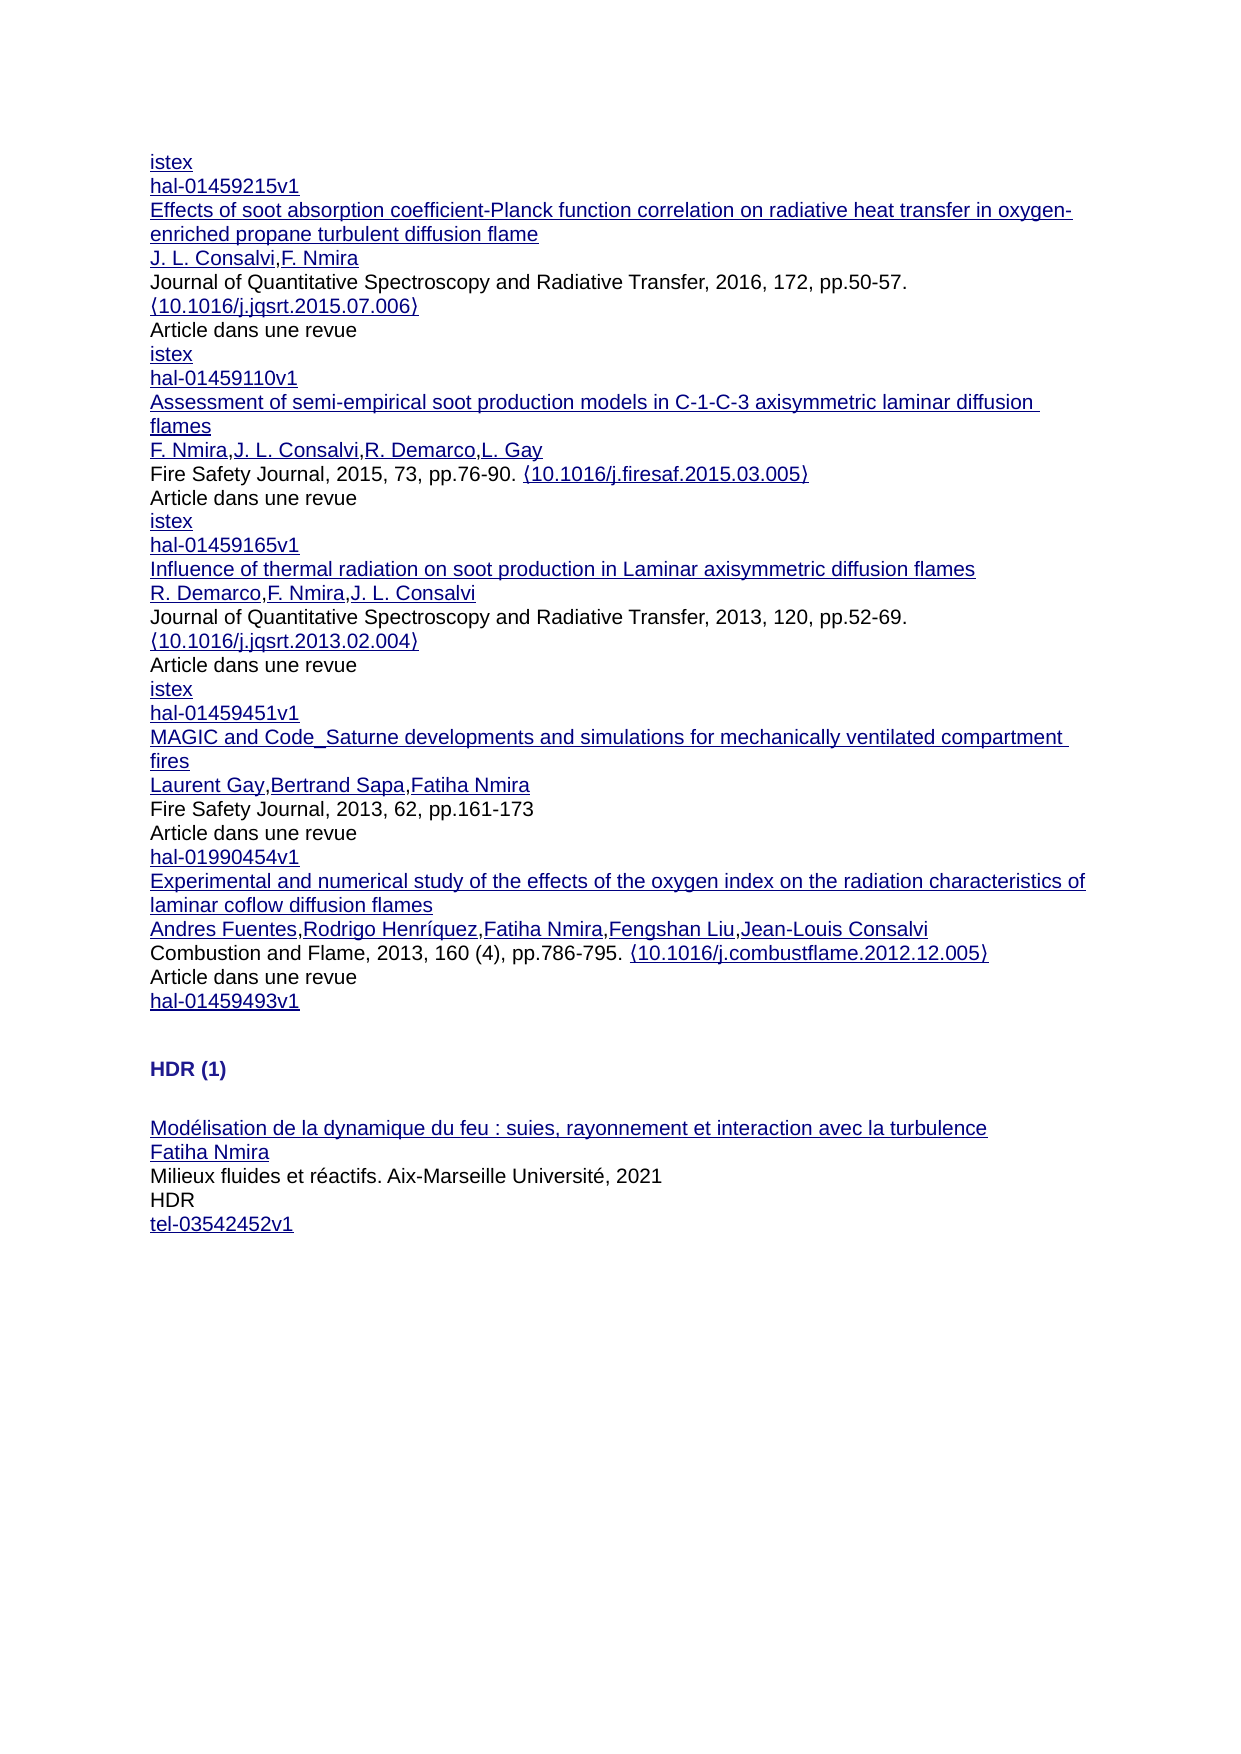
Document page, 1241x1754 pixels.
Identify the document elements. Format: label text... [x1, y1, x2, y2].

table_cell istex hal-01459215v1 [150, 150, 1090, 198]
table_cell Influence of thermal radiation on soot production in Laminar axisymmetric diffusion flames R. Demarco,F. Nmira,J. L. Consalvi Journal of Quantitative Spectroscopy and Radiative Transfer, 2013, 120, pp.52-69. ⟨10.1016/j.jqsrt.2013.02.004⟩ Article dans une revue istex hal-01459451v1 [150, 557, 1090, 725]
table_header Modélisation de la dynamique du feu : suies, rayonnement et interaction avec la turbulence Fatiha Nmira Milieux fluides et réactifs. Aix-Marseille Université, 2021 HDR tel-03542452v1 [150, 1116, 1090, 1235]
table_cell Assessment of semi-empirical soot production models in C-1-C-3 axisymmetric laminar diffusion flames F. Nmira,J. L. Consalvi,R. Demarco,L. Gay Fire Safety Journal, 2015, 73, pp.76-90. ⟨10.1016/j.firesaf.2015.03.005⟩ Article dans une revue istex hal-01459165v1 [150, 390, 1090, 557]
subtitle HDR (1) [150, 1057, 1090, 1081]
table_cell MAGIC and Code_Saturne developments and simulations for mechanically ventilated compartment fires Laurent Gay,Bertrand Sapa,Fatiha Nmira Fire Safety Journal, 2013, 62, pp.161-173 Article dans une revue hal-01990454v1 [150, 725, 1090, 869]
table_cell Effects of soot absorption coefficient-Planck function correlation on radiative heat transfer in oxygen-enriched propane turbulent diffusion flame J. L. Consalvi,F. Nmira Journal of Quantitative Spectroscopy and Radiative Transfer, 2016, 172, pp.50-57. ⟨10.1016/j.jqsrt.2015.07.006⟩ Article dans une revue istex hal-01459110v1 [150, 198, 1090, 389]
table_cell Experimental and numerical study of the effects of the oxygen index on the radiation characteristics of laminar coflow diffusion flames Andres Fuentes,Rodrigo Henríquez,Fatiha Nmira,Fengshan Liu,Jean-Louis Consalvi Combustion and Flame, 2013, 160 (4), pp.786-795. ⟨10.1016/j.combustflame.2012.12.005⟩ Article dans une revue hal-01459493v1 [150, 869, 1090, 1012]
